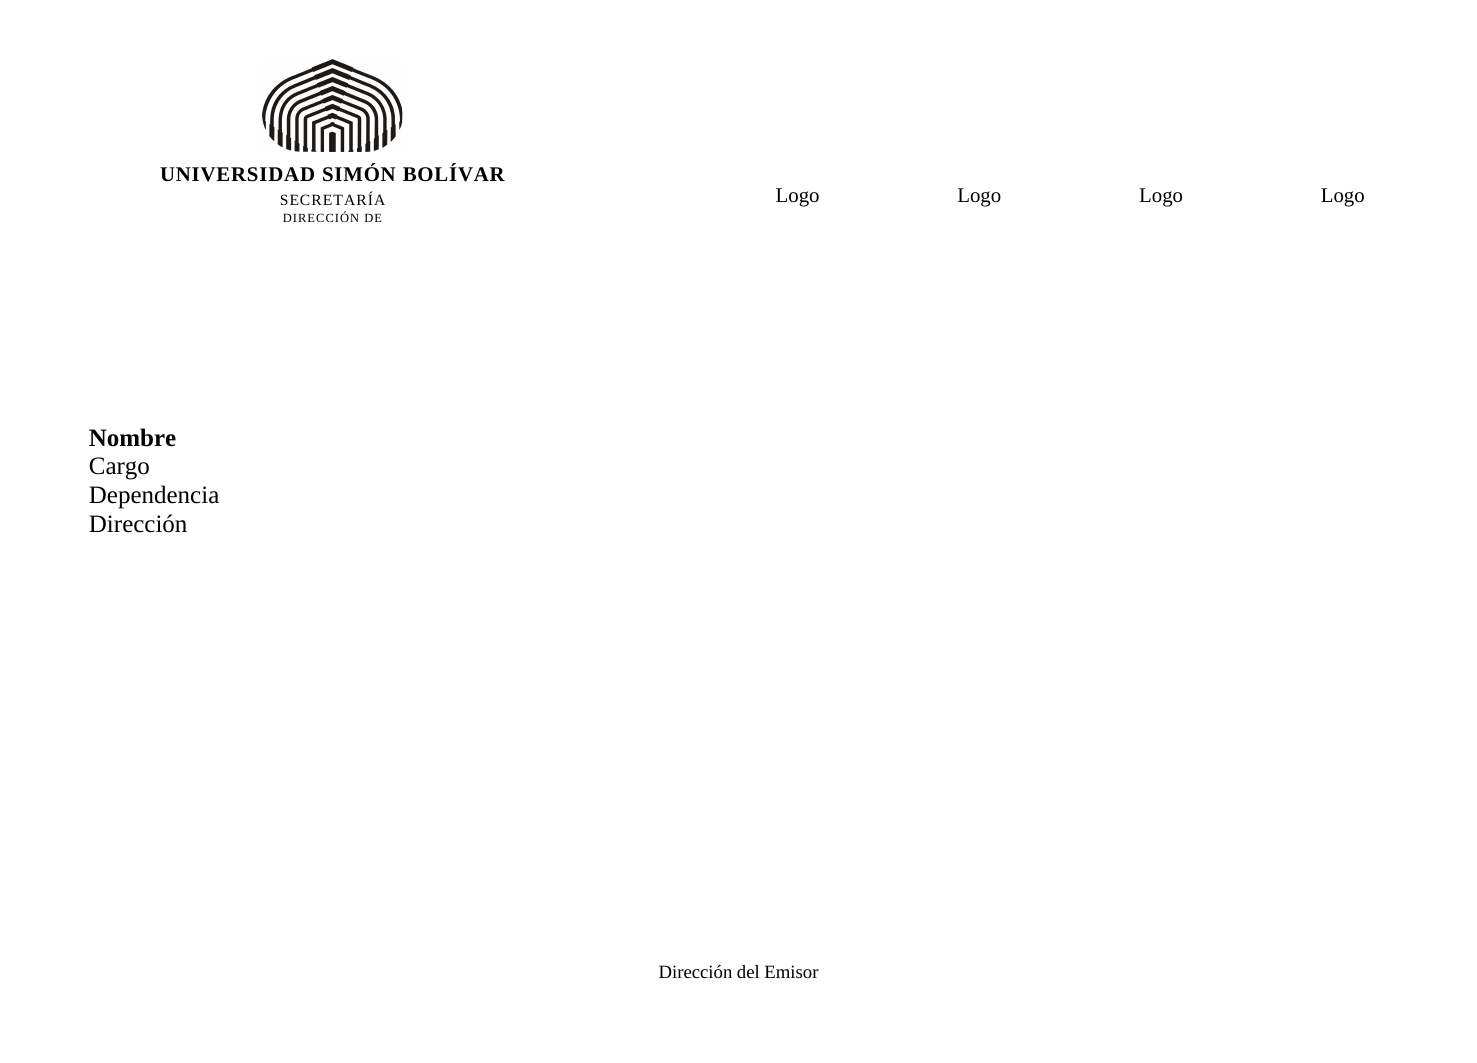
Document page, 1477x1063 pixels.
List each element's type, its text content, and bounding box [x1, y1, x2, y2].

table_header [661, 59, 1388, 150]
table_cell [843, 150, 934, 240]
table_header [576, 59, 661, 240]
table_cell [661, 423, 1388, 584]
table_cell Logo [752, 150, 843, 240]
table_cell Logo [934, 150, 1024, 240]
table_cell [1206, 150, 1297, 240]
table_cell [661, 240, 1388, 423]
table_cell Logo [1115, 150, 1206, 240]
table_cell Nombre Cargo Dependencia Dirección [89, 423, 661, 584]
table_cell Logo [1297, 150, 1388, 240]
table_cell [661, 150, 752, 240]
table_cell [1025, 150, 1115, 240]
table_header Dirección del Emisor [89, 961, 1388, 1004]
table_header UNIVERSIDAD SIMÓN BOLÍVAR SECRETARÍA DIRECCIÓN DE [89, 59, 576, 240]
picture [262, 59, 403, 152]
table_cell [89, 240, 661, 423]
